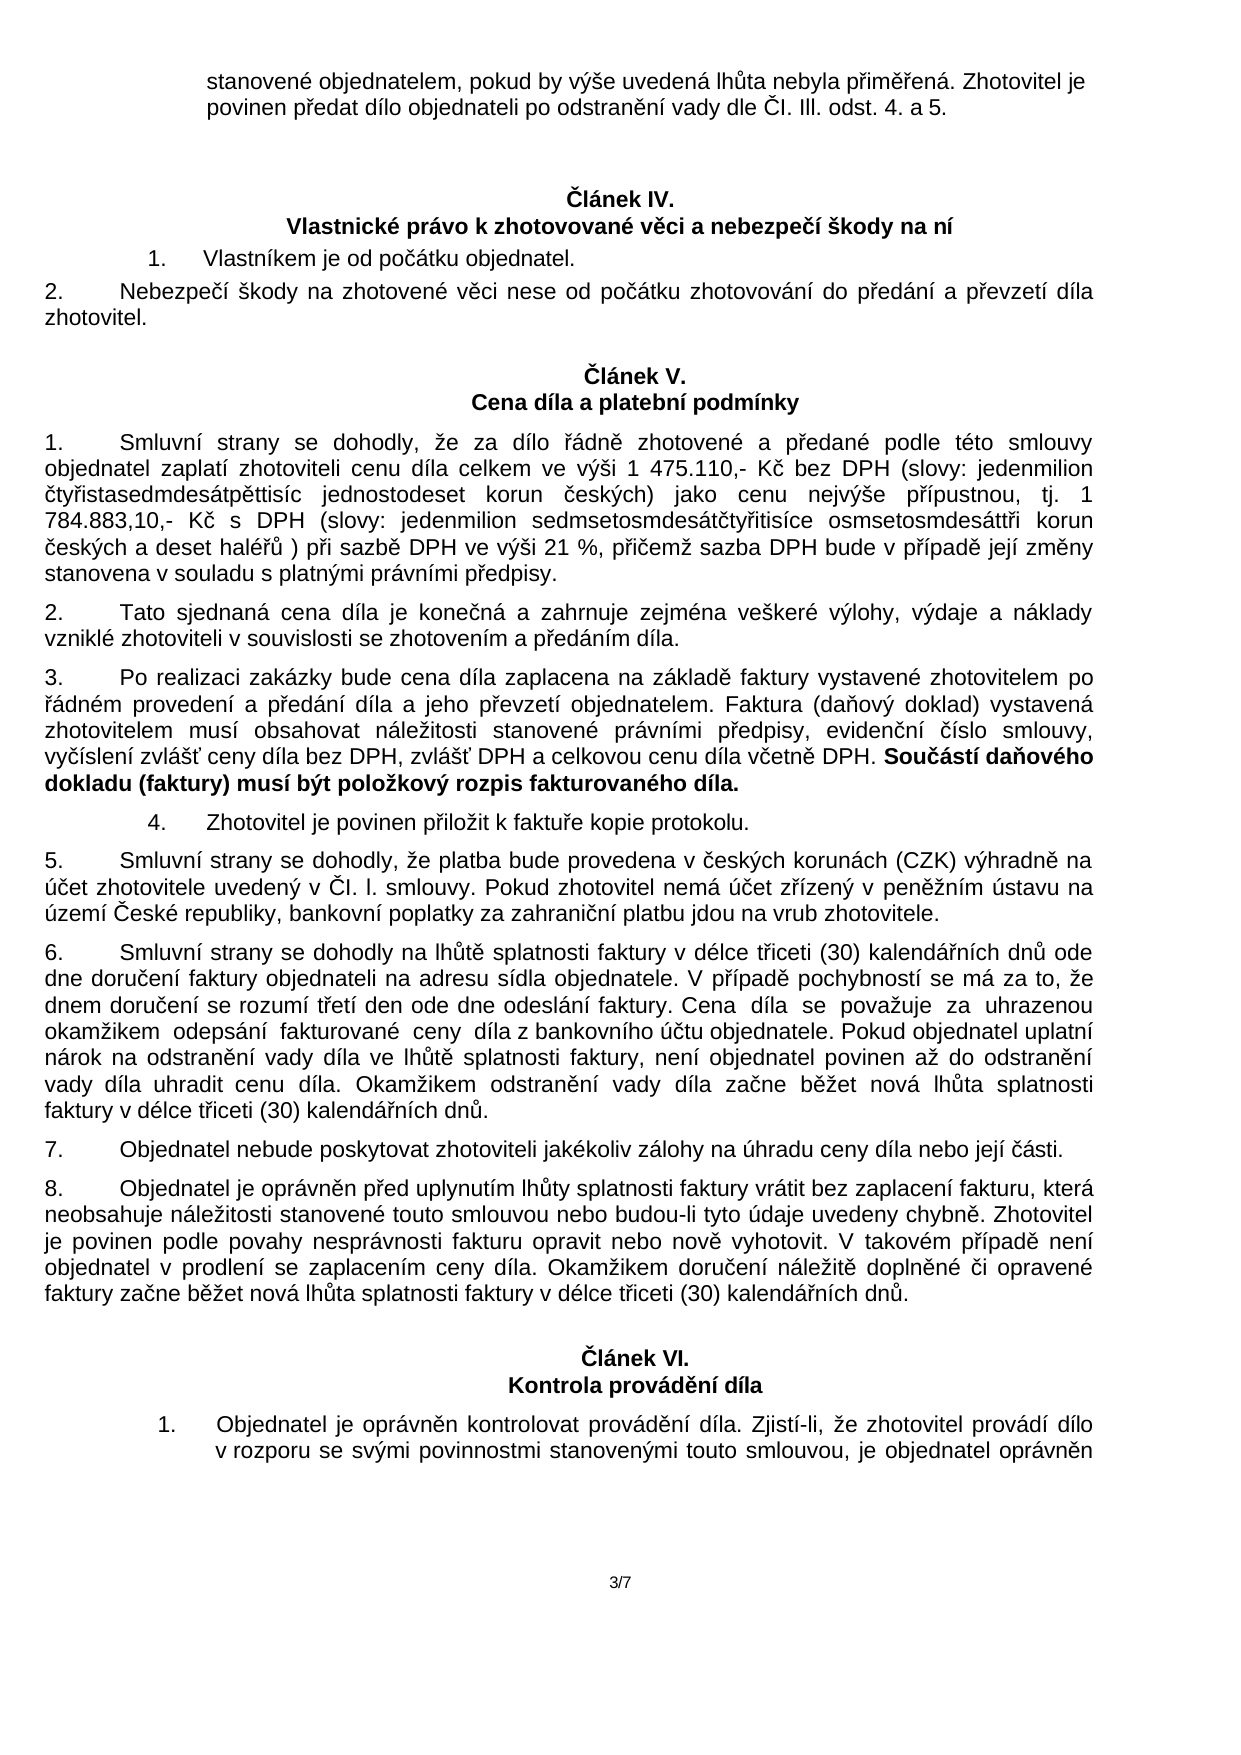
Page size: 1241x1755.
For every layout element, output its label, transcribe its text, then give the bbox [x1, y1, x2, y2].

list Tato sjednaná cena díla je konečná a zahrnuje zejména veškeré výlohy, výdaje a náklady vzniklé zhotoviteli v souvislosti se zhotovením a předáním díla. [44, 599, 1093, 652]
text v rozporu se svými povinnostmi stanovenými touto smlouvou, je objednatel oprávněn [44, 1437, 1093, 1463]
list Zhotovitel je povinen přiložit k faktuře kopie protokolu. [147, 808, 1241, 835]
list Objednatel nebude poskytovat zhotoviteli jakékoliv zálohy na úhradu ceny díla nebo její části. [44, 1136, 1093, 1162]
text Kontrola provádění díla [44, 1372, 1226, 1398]
text povinen předat dílo objednateli po odstranění vady dle ČI. Ill. odst. 4. a 5. [206, 95, 1241, 121]
subtitle Článek VI. [44, 1345, 1226, 1372]
list Smluvní strany se dohodly, že platba bude provedena v českých korunách (CZK) výhradně na účet zhotovitele uvedený v ČI. l. smlouvy. Pokud zhotovitel nemá účet zřízený v peněžním ústavu na území České republiky, bankovní poplatky za zahraniční platbu jdou na vrub zhotovitele. [44, 847, 1093, 926]
text 3/7 [131, 1572, 1109, 1592]
list Nebezpečí škody na zhotovené věci nese od počátku zhotovování do předání a převzetí díla zhotovitel. [44, 278, 1093, 331]
list Po realizaci zakázky bude cena díla zaplacena na základě faktury vystavené zhotovitelem po řádném provedení a předání díla a jeho převzetí objednatelem. Faktura (daňový doklad) vystavená zhotovitelem musí obsahovat náležitosti stanovené právními předpisy, evidenční číslo smlouvy, vyčíslení zvlášť ceny díla bez DPH, zvlášť DPH a celkovou cenu díla včetně DPH. Součástí daňového dokladu (faktury) musí být položkový rozpis fakturovaného díla. [44, 664, 1094, 796]
text stanovené objednatelem, pokud by výše uvedená lhůta nebyla přiměřená. Zhotovitel je [206, 68, 1241, 95]
subtitle Článek V. [44, 363, 1226, 389]
subtitle Článek IV. [131, 186, 1109, 213]
list Vlastníkem je od počátku objednatel. [147, 245, 1241, 272]
text Vlastnické právo k zhotovované věci a nebezpečí škody na ní [286, 213, 1241, 239]
list Objednatel je oprávněn kontrolovat provádění díla. Zjistí-li, že zhotovitel provádí dílo [44, 1411, 1093, 1437]
text Cena díla a platební podmínky [44, 389, 1226, 416]
list Smluvní strany se dohodly, že za dílo řádně zhotovené a předané podle této smlouvy objednatel zaplatí zhotoviteli cenu díla celkem ve výši 1 475.110,- Kč bez DPH (slovy: jedenmilion čtyřistasedmdesátpěttisíc jednostodeset korun českých) jako cenu nejvýše přípustnou, tj. 1 784.883,10,- Kč s DPH (slovy: jedenmilion sedmsetosmdesátčtyřitisíce osmsetosmdesáttři korun českých a deset haléřů ) při sazbě DPH ve výši 21 %, přičemž sazba DPH bude v případě její změny stanovena v souladu s platnými právními předpisy. [44, 428, 1093, 587]
list Objednatel je oprávněn před uplynutím lhůty splatnosti faktury vrátit bez zaplacení fakturu, která neobsahuje náležitosti stanovené touto smlouvou nebo budou-li tyto údaje uvedeny chybně. Zhotovitel je povinen podle povahy nesprávnosti fakturu opravit nebo nově vyhotovit. V takovém případě není objednatel v prodlení se zaplacením ceny díla. Okamžikem doručení náležitě doplněné či opravené faktury začne běžet nová lhůta splatnosti faktury v délce třiceti (30) kalendářních dnů. [44, 1175, 1094, 1307]
list Smluvní strany se dohodly na lhůtě splatnosti faktury v délce třiceti (30) kalendářních dnů ode dne doručení faktury objednateli na adresu sídla objednatele. V případě pochybností se má za to, že dnem doručení se rozumí třetí den ode dne odeslání faktury. Cena díla se považuje za uhrazenou okamžikem odepsání fakturované ceny díla z bankovního účtu objednatele. Pokud objednatel uplatní nárok na odstranění vady díla ve lhůtě splatnosti faktury, není objednatel povinen až do odstranění vady díla uhradit cenu díla. Okamžikem odstranění vady díla začne běžet nová lhůta splatnosti faktury v délce třiceti (30) kalendářních dnů. [44, 939, 1094, 1123]
